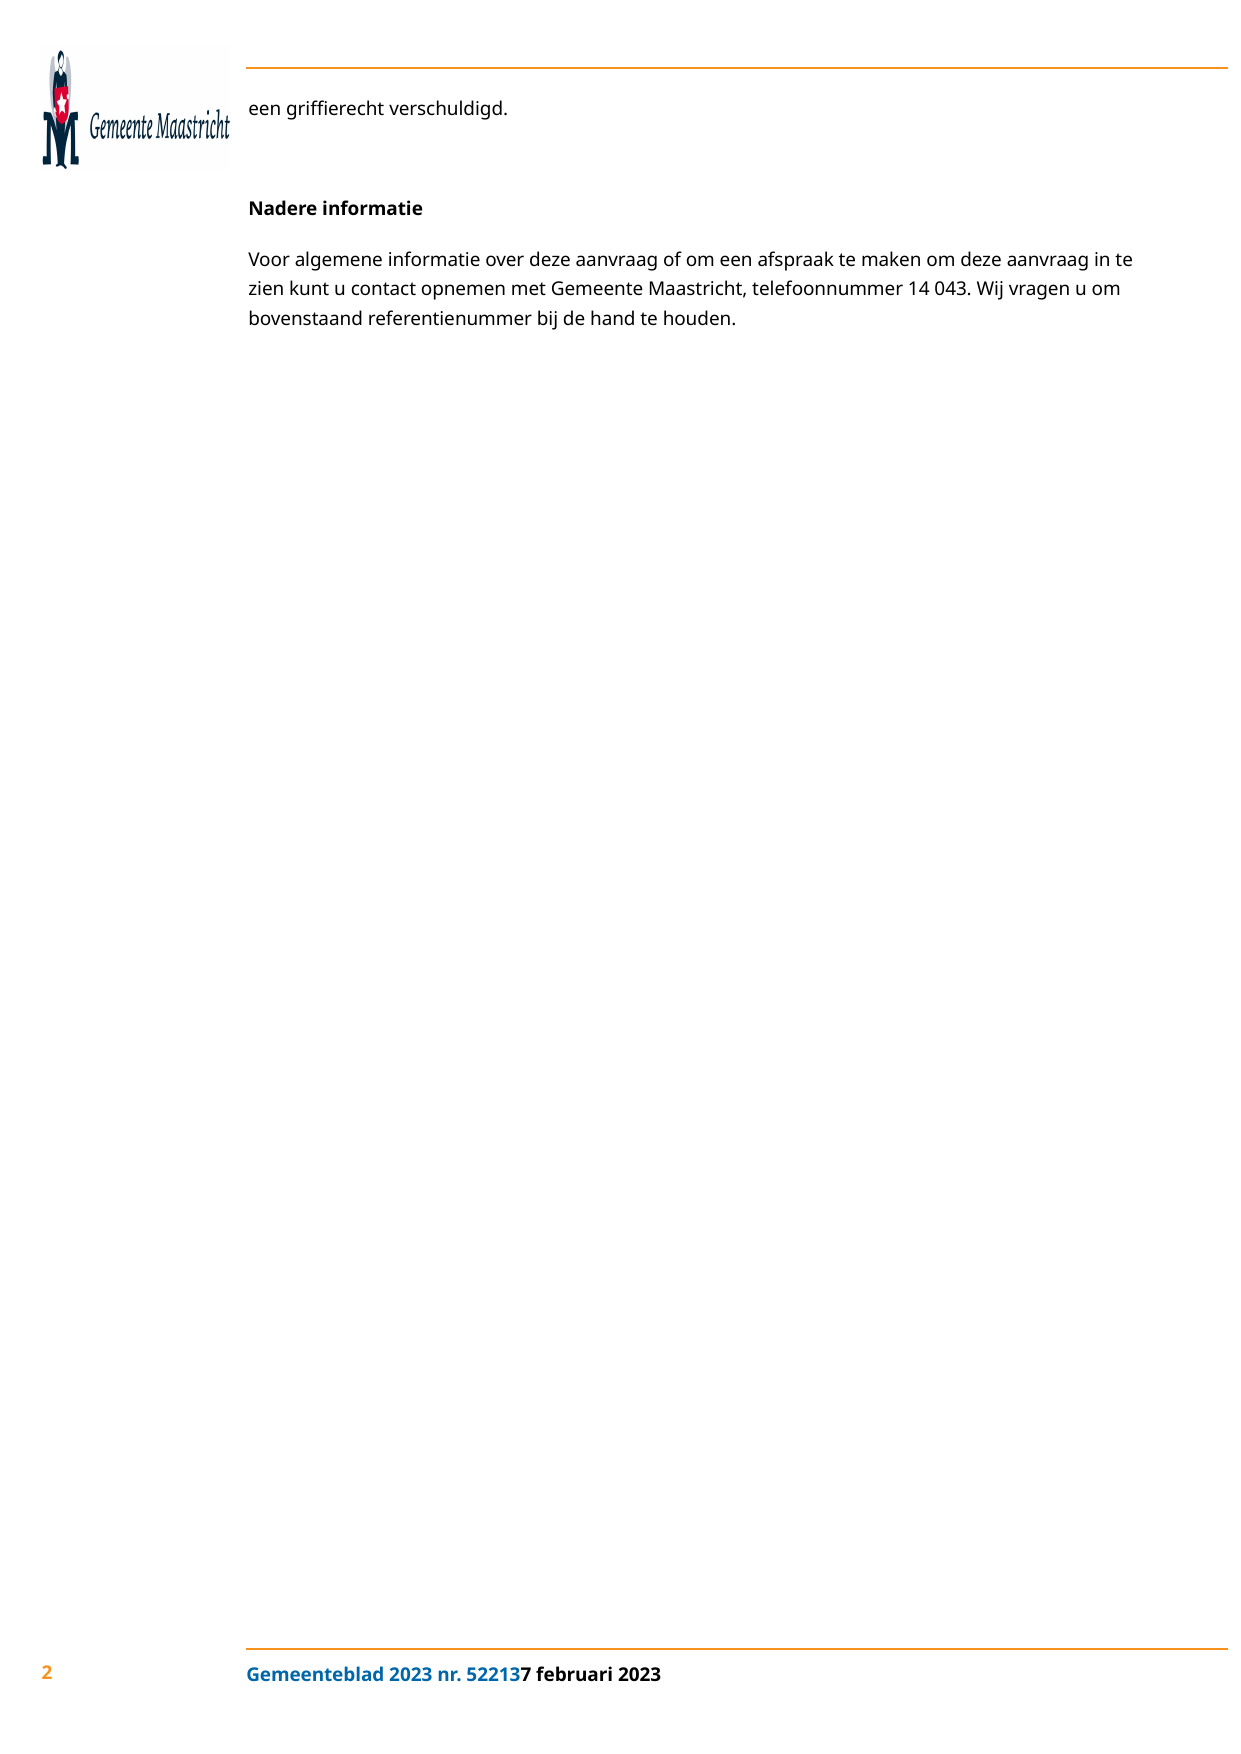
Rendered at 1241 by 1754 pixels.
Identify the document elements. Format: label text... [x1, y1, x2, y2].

text een griffierecht verschuldigd. [248, 95, 1152, 121]
picture [41, 47, 231, 172]
text Voor algemene informatie over deze aanvraag of om een afspraak te maken om deze aanvraag in te zien kunt u contact opnemen met Gemeente Maastricht, telefoonnummer 14 043. Wij vragen u om bovenstaand referentienummer bij de hand te houden. [248, 246, 1152, 331]
text Nadere informatie [248, 196, 1152, 221]
